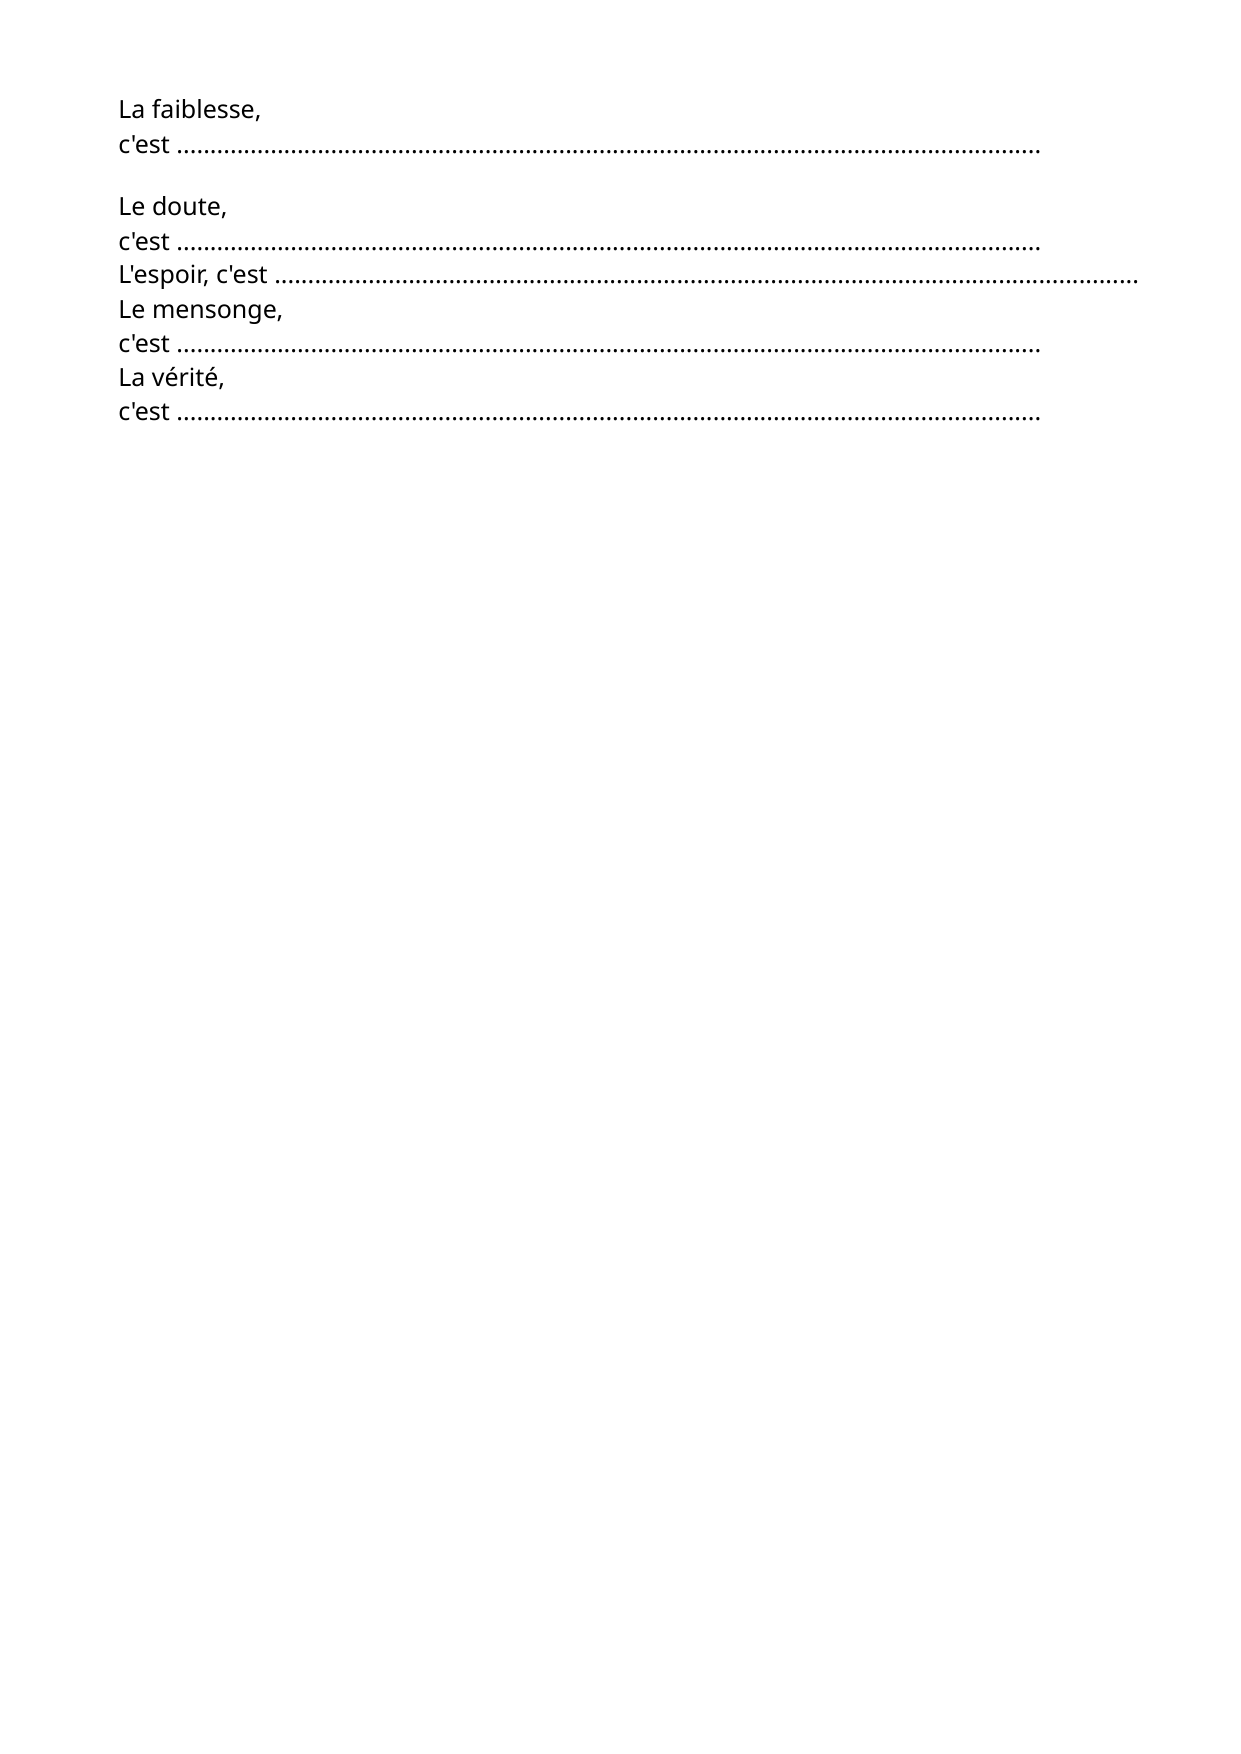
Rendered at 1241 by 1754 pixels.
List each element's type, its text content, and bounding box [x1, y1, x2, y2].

text Le mensonge, c'est ................................................................................................................................. [118, 291, 1151, 359]
text La vérité, c'est ................................................................................................................................. [118, 359, 1151, 427]
text La faiblesse, c'est ................................................................................................................................. [118, 92, 1151, 160]
text L'espoir, c'est ................................................................................................................................. [118, 257, 1151, 291]
text Le doute, c'est ................................................................................................................................. [118, 189, 1151, 257]
